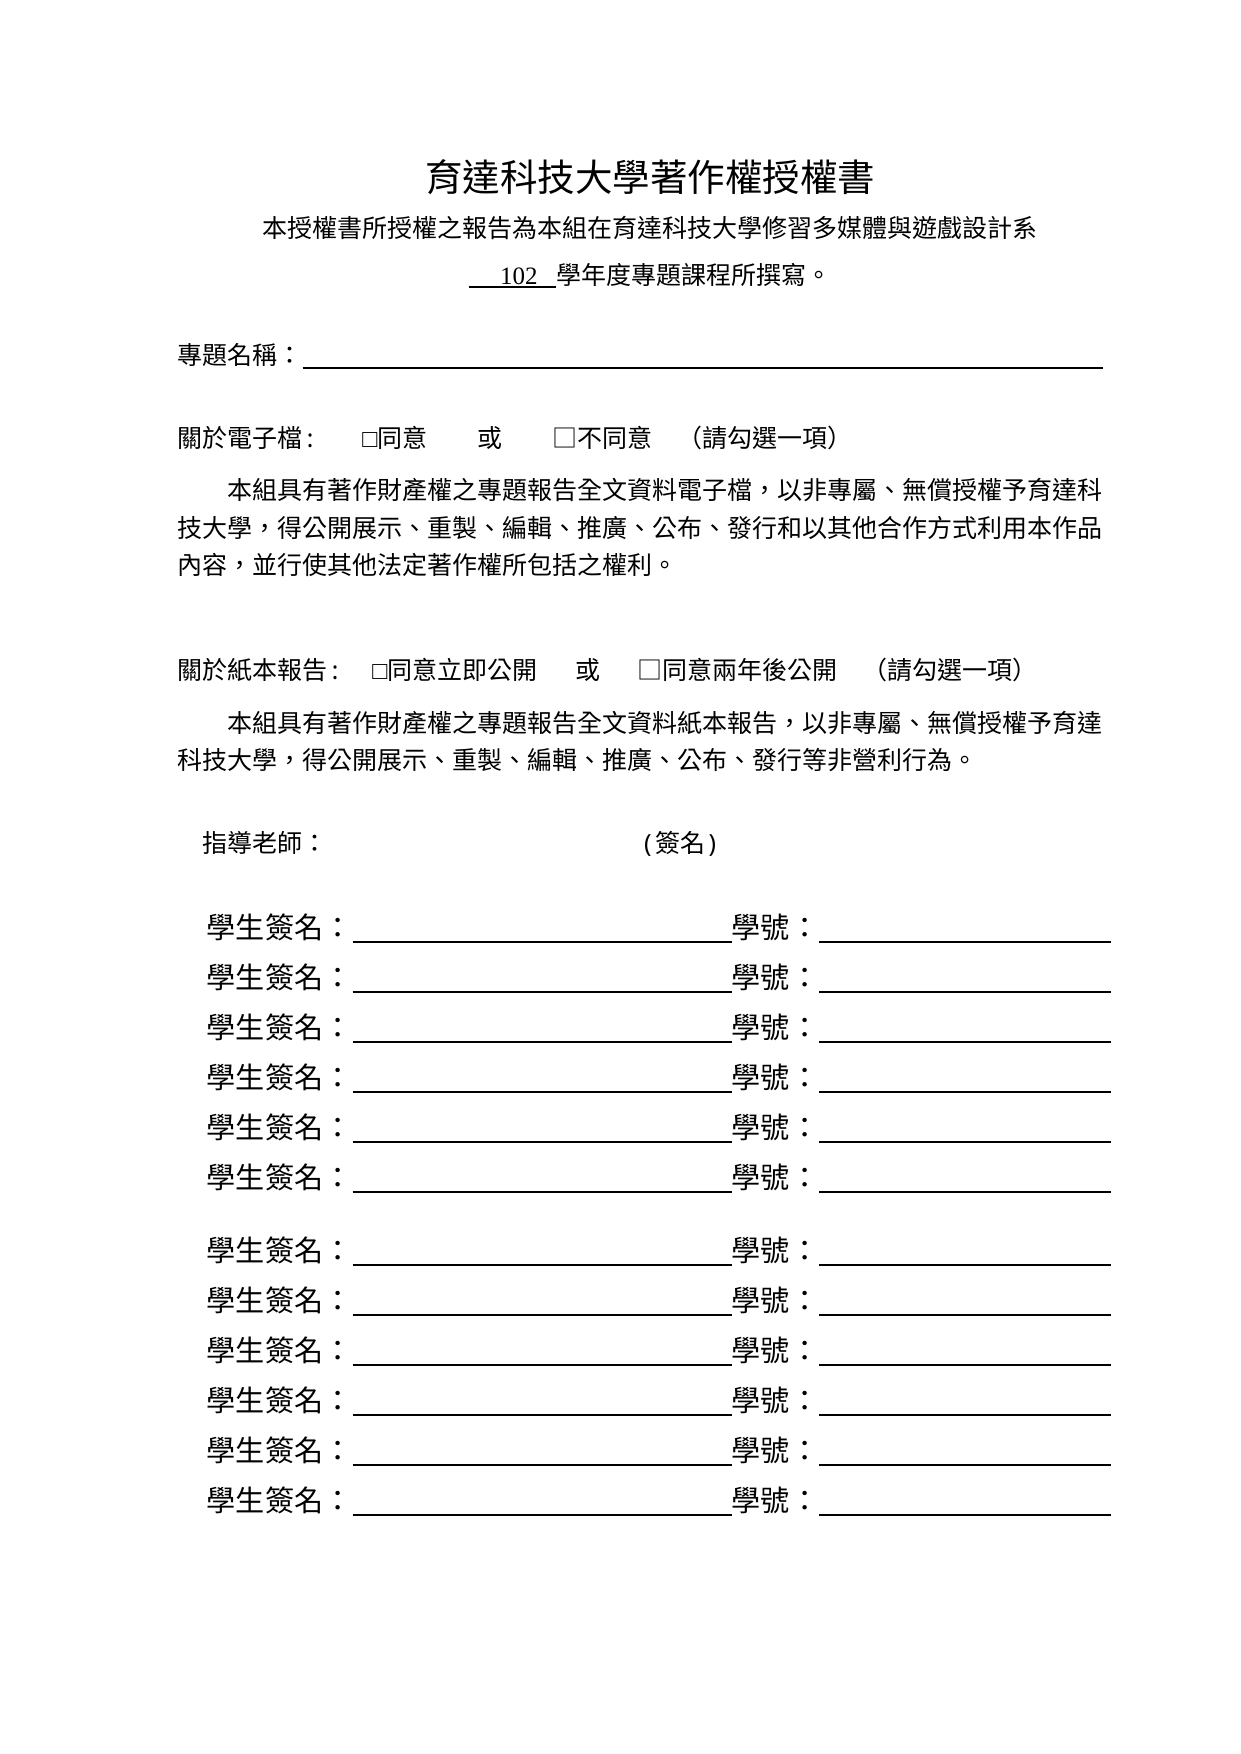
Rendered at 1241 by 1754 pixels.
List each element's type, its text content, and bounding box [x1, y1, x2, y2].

text 本組具有著作財產權之專題報告全文資料電子檔，以非專屬、無償授權予育達科技大學，得公開展示、重製、編輯、推廣、公布、發行和以其他合作方式利用本作品內容，並行使其他法定著作權所包括之權利。 [177, 469, 1122, 582]
text 指導老師： (簽名) [177, 822, 1122, 859]
text 學生簽名： 學號： [177, 1320, 1122, 1370]
text 學生簽名： 學號： [177, 1047, 1122, 1097]
text 本授權書所授權之報告為本組在育達科技大學修習多媒體與遊戲設計系 [177, 207, 1122, 244]
text 關於紙本報告: □同意立即公開 或 □同意兩年後公開 （請勾選一項） [177, 649, 1122, 687]
text 育達科技大學著作權授權書 [177, 148, 1122, 202]
text 專題名稱： [177, 334, 1122, 372]
text 學生簽名： 學號： [177, 1270, 1122, 1320]
text 學生簽名： 學號： [177, 997, 1122, 1047]
text 學生簽名： 學號： [177, 947, 1122, 997]
text 本組具有著作財產權之專題報告全文資料紙本報告，以非專屬、無償授權予育達科技大學，得公開展示、重製、編輯、推廣、公布、發行等非營利行為。 [177, 702, 1122, 777]
text 學生簽名： 學號： [177, 1420, 1122, 1470]
text 關於電子檔: □同意 或 □不同意 （請勾選一項） [177, 417, 1122, 454]
text 學生簽名： 學號： [177, 897, 1122, 947]
text 學生簽名： 學號： [177, 1147, 1122, 1197]
text 學生簽名： 學號： [177, 1220, 1122, 1270]
text 102 學年度專題課程所撰寫。 [177, 254, 1122, 292]
text 學生簽名： 學號： [177, 1097, 1122, 1147]
text 學生簽名： 學號： [177, 1370, 1122, 1420]
text 學生簽名： 學號： [177, 1470, 1122, 1520]
